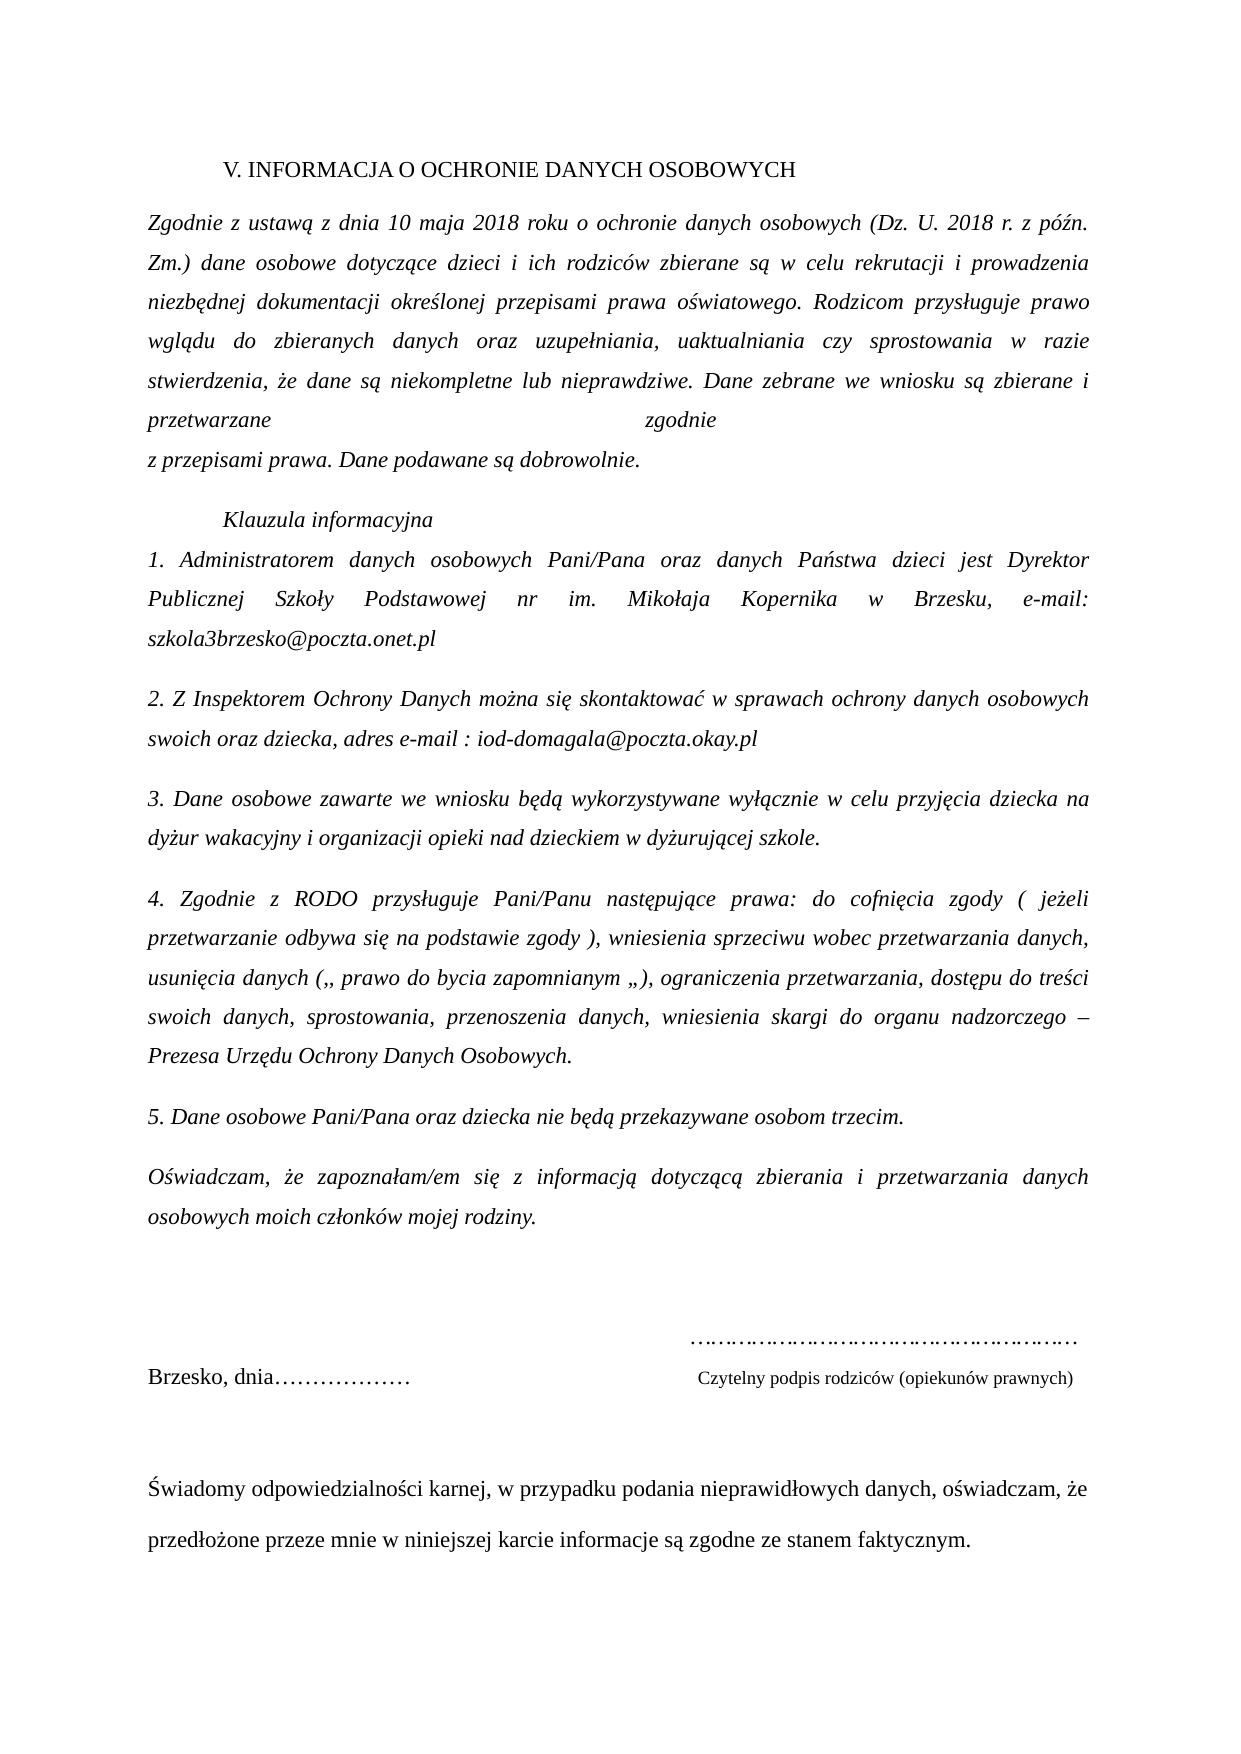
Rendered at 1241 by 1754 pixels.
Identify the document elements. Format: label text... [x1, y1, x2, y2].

text Brzesko, dnia……………… Czytelny podpis rodziców (opiekunów prawnych) [148, 1363, 1093, 1389]
text 4. Zgodnie z RODO przysługuje Pani/Panu następujące prawa: do cofnięcia zgody ( jeżeli przetwarzanie odbywa się na podstawie zgody ), wniesienia sprzeciwu wobec przetwarzania danych, usunięcia danych (,, prawo do bycia zapomnianym „), ograniczenia przetwarzania, dostępu do treści swoich danych, sprostowania, przenoszenia danych, wniesienia skargi do organu nadzorczego – Prezesa Urzędu Ochrony Danych Osobowych. [148, 885, 1093, 1069]
text przedłożone przeze mnie w niniejszej karcie informacje są zgodne ze stanem faktycznym. [148, 1526, 1093, 1552]
text 1. Administratorem danych osobowych Pani/Pana oraz danych Państwa dzieci jest Dyrektor Publicznej Szkoły Podstawowej nr im. Mikołaja Kopernika w Brzesku, e-mail: szkola3brzesko@poczta.onet.pl [148, 546, 1093, 651]
text ………………………………………………… [148, 1323, 1093, 1350]
text 2. Z Inspektorem Ochrony Danych można się skontaktować w sprawach ochrony danych osobowych swoich oraz dziecka, adres e-mail : iod-domagala@poczta.okay.pl [148, 685, 1093, 751]
text Zgodnie z ustawą z dnia 10 maja 2018 roku o ochronie danych osobowych (Dz. U. 2018 r. z późn. Zm.) dane osobowe dotyczące dzieci i ich rodziców zbierane są w celu rekrutacji i prowadzenia niezbędnej dokumentacji określonej przepisami prawa oświatowego. Rodzicom przysługuje prawo wglądu do zbieranych danych oraz uzupełniania, uaktualniania czy sprostowania w razie stwierdzenia, że dane są niekompletne lub nieprawdziwe. Dane zebrane we wniosku są zbierane i przetwarzane zgodnie z przepisami prawa. Dane podawane są dobrowolnie. [148, 209, 1093, 472]
list Klauzula informacyjna [223, 506, 1093, 533]
text 5. Dane osobowe Pani/Pana oraz dziecka nie będą przekazywane osobom trzecim. [148, 1103, 1093, 1129]
text Oświadczam, że zapoznałam/em się z informacją dotyczącą zbierania i przetwarzania danych osobowych moich członków mojej rodziny. [148, 1163, 1093, 1229]
text Świadomy odpowiedzialności karnej, w przypadku podania nieprawidłowych danych, oświadczam, że [148, 1475, 1093, 1501]
list V. INFORMACJA O OCHRONIE DANYCH OSOBOWYCH [223, 156, 1093, 183]
text 3. Dane osobowe zawarte we wniosku będą wykorzystywane wyłącznie w celu przyjęcia dziecka na dyżur wakacyjny i organizacji opieki nad dzieckiem w dyżurującej szkole. [148, 785, 1093, 851]
